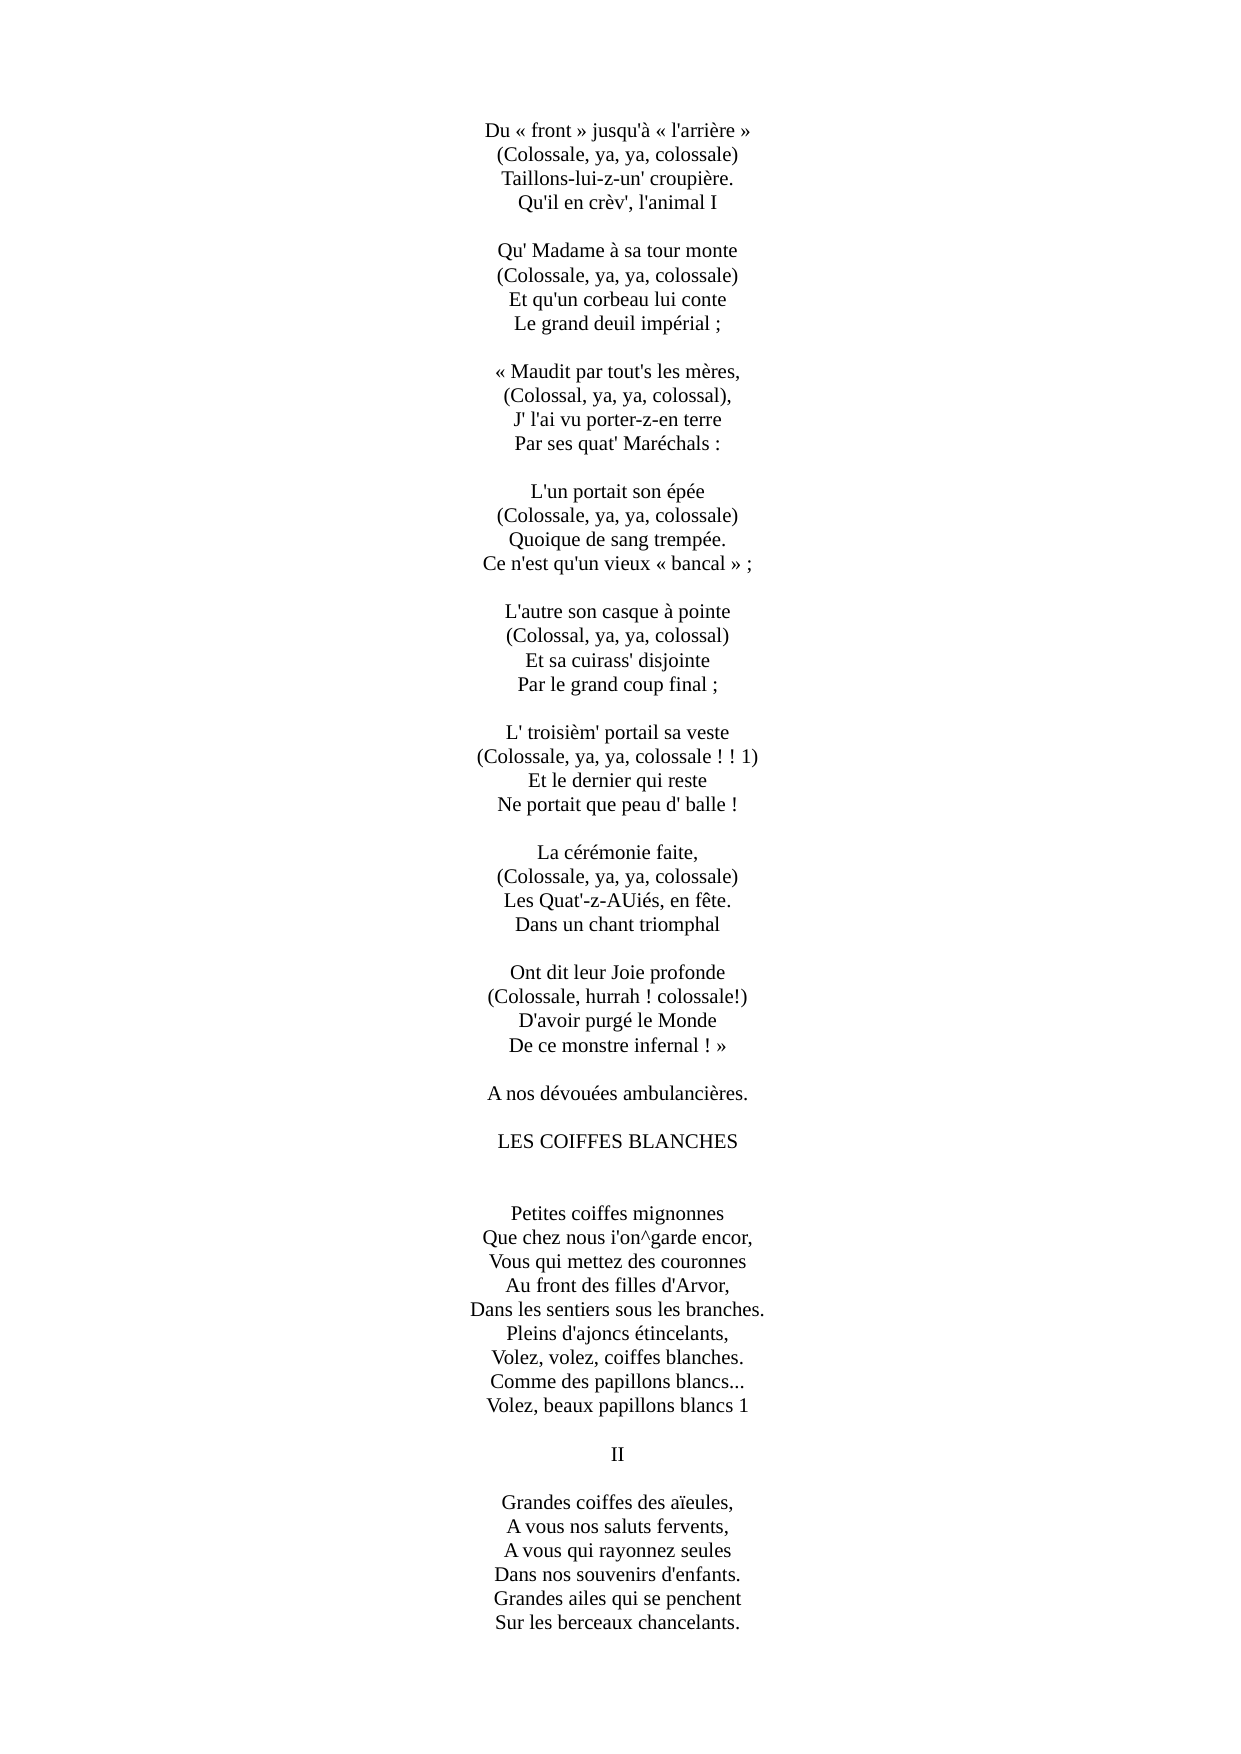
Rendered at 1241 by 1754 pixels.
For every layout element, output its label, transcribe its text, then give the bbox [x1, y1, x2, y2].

text (Colossale, hurrah ! colossale!) [118, 984, 1122, 1008]
text Vous qui mettez des couronnes [118, 1249, 1122, 1273]
text Sur les berceaux chancelants. [118, 1610, 1122, 1634]
text Pleins d'ajoncs étincelants, [118, 1321, 1122, 1345]
text J' l'ai vu porter-z-en terre [118, 407, 1122, 431]
text Par le grand coup final ; [118, 672, 1122, 696]
text Au front des filles d'Arvor, [118, 1273, 1122, 1297]
text Les Quat'-z-AUiés, en fête. [118, 888, 1122, 912]
text Comme des papillons blancs... [118, 1369, 1122, 1393]
text Ce n'est qu'un vieux « bancal » ; [118, 551, 1122, 575]
text (Colossale, ya, ya, colossale ! ! 1) [118, 744, 1122, 768]
text (Colossale, ya, ya, colossale) [118, 262, 1122, 287]
text Petites coiffes mignonnes [118, 1201, 1122, 1225]
text De ce monstre infernal ! » [118, 1032, 1122, 1057]
text (Colossal, ya, ya, colossal), [118, 383, 1122, 407]
text La cérémonie faite, [118, 840, 1122, 864]
text Quoique de sang trempée. [118, 527, 1122, 551]
text Grandes ailes qui se penchent [118, 1586, 1122, 1610]
text A nos dévouées ambulancières. [118, 1081, 1122, 1105]
text Qu' Madame à sa tour monte [118, 238, 1122, 262]
text (Colossale, ya, ya, colossale) [118, 864, 1122, 888]
text Ne portait que peau d' balle ! [118, 792, 1122, 816]
text (Colossal, ya, ya, colossal) [118, 623, 1122, 647]
text A vous qui rayonnez seules [118, 1538, 1122, 1562]
text Volez, beaux papillons blancs 1 [118, 1393, 1122, 1417]
text LES COIFFES BLANCHES [118, 1129, 1122, 1153]
text L' troisièm' portail sa veste [118, 720, 1122, 744]
text Dans un chant triomphal [118, 912, 1122, 936]
text L'un portait son épée [118, 479, 1122, 503]
text Et le dernier qui reste [118, 768, 1122, 792]
text Et sa cuirass' disjointe [118, 647, 1122, 672]
text A vous nos saluts fervents, [118, 1514, 1122, 1538]
text Ont dit leur Joie profonde [118, 960, 1122, 984]
text Grandes coiffes des aïeules, [118, 1490, 1122, 1514]
text « Maudit par tout's les mères, [118, 359, 1122, 383]
text Du « front » jusqu'à « l'arrière » [118, 118, 1122, 142]
text Taillons-lui-z-un' croupière. [118, 166, 1122, 190]
text Dans les sentiers sous les branches. [118, 1297, 1122, 1321]
text L'autre son casque à pointe [118, 599, 1122, 623]
text (Colossale, ya, ya, colossale) [118, 503, 1122, 527]
text Le grand deuil impérial ; [118, 311, 1122, 335]
text Volez, volez, coiffes blanches. [118, 1345, 1122, 1369]
text Par ses quat' Maréchals : [118, 431, 1122, 455]
text Qu'il en crèv', l'animal I [118, 190, 1122, 214]
text (Colossale, ya, ya, colossale) [118, 142, 1122, 166]
text II [118, 1442, 1122, 1466]
text Dans nos souvenirs d'enfants. [118, 1562, 1122, 1586]
text Et qu'un corbeau lui conte [118, 287, 1122, 311]
text D'avoir purgé le Monde [118, 1008, 1122, 1032]
text Que chez nous i'on^garde encor, [118, 1225, 1122, 1249]
